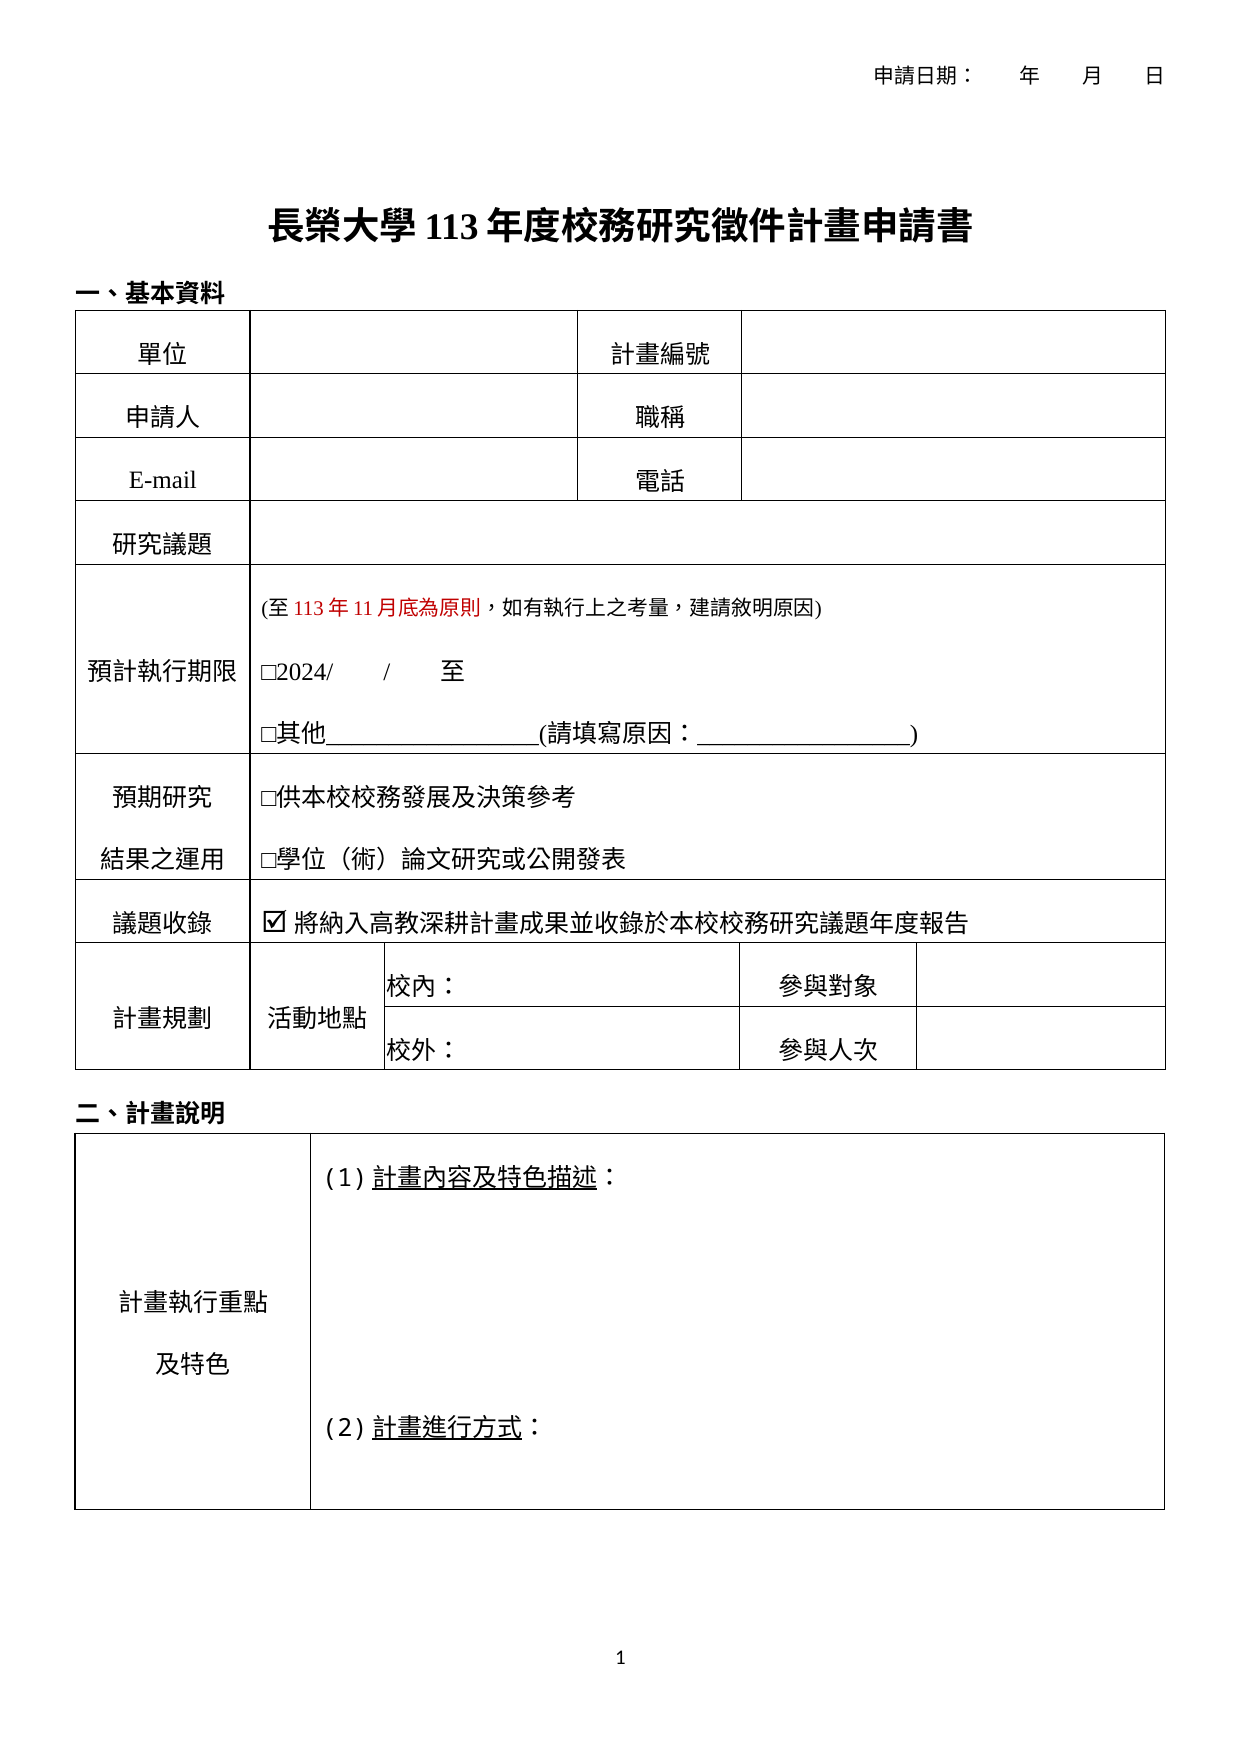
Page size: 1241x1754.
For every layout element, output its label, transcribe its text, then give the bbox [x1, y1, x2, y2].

table_cell [251, 374, 577, 437]
table_header (校務研究中心填寫) [742, 311, 1165, 373]
table_cell □供本校校務發展及決策參考 □學位（術）論文研究或公開發表 [251, 754, 1165, 878]
table_header 計畫編號 [578, 311, 741, 373]
table_header 計畫執行重點 及特色 [76, 1134, 310, 1509]
table_cell (請依申請之徵件議題填寫) [251, 501, 1165, 564]
table_cell [742, 438, 1165, 500]
text 長榮大學113年度校務研究徵件計畫申請書 [75, 182, 1165, 244]
table_cell [917, 1007, 1165, 1069]
table_header [251, 311, 577, 373]
table_header 單位 [76, 311, 249, 373]
table_cell 校內：場域名稱 [385, 943, 739, 1006]
table_cell R將納入高教深耕計畫成果並收錄於本校校務研究議題年度報告 [251, 880, 1165, 942]
text 一、基本資料 [75, 273, 1165, 310]
table_cell 參與人次 [740, 1007, 916, 1069]
table_cell 預期研究 結果之運用 [76, 754, 249, 878]
table_cell 計畫規劃 [76, 943, 249, 1069]
table_cell 參與對象 [740, 943, 916, 1006]
table_cell 電話 [578, 438, 741, 500]
text 二、計畫說明 [75, 1070, 1165, 1133]
table_cell 議題收錄 [76, 880, 249, 942]
table_cell 活動地點 [251, 943, 384, 1069]
table_cell 申請人 [76, 374, 249, 437]
table_cell [917, 943, 1165, 1006]
table_cell 預計執行期限 [76, 565, 249, 752]
table_cell 研究議題 [76, 501, 249, 564]
table_cell [742, 374, 1165, 437]
table_header 計畫內容及特色描述： 計畫進行方式： [311, 1134, 1164, 1509]
table_cell 校外：場域名稱 [385, 1007, 739, 1069]
table_cell [251, 438, 577, 500]
table_cell 職稱 [578, 374, 741, 437]
table_cell E-mail [76, 438, 249, 500]
table_cell (至113年11月底為原則，如有執行上之考量，建請敘明原因) □2024/ / 至2024/11/29 □其他_________________(請填寫原因：_________________) [251, 565, 1165, 752]
